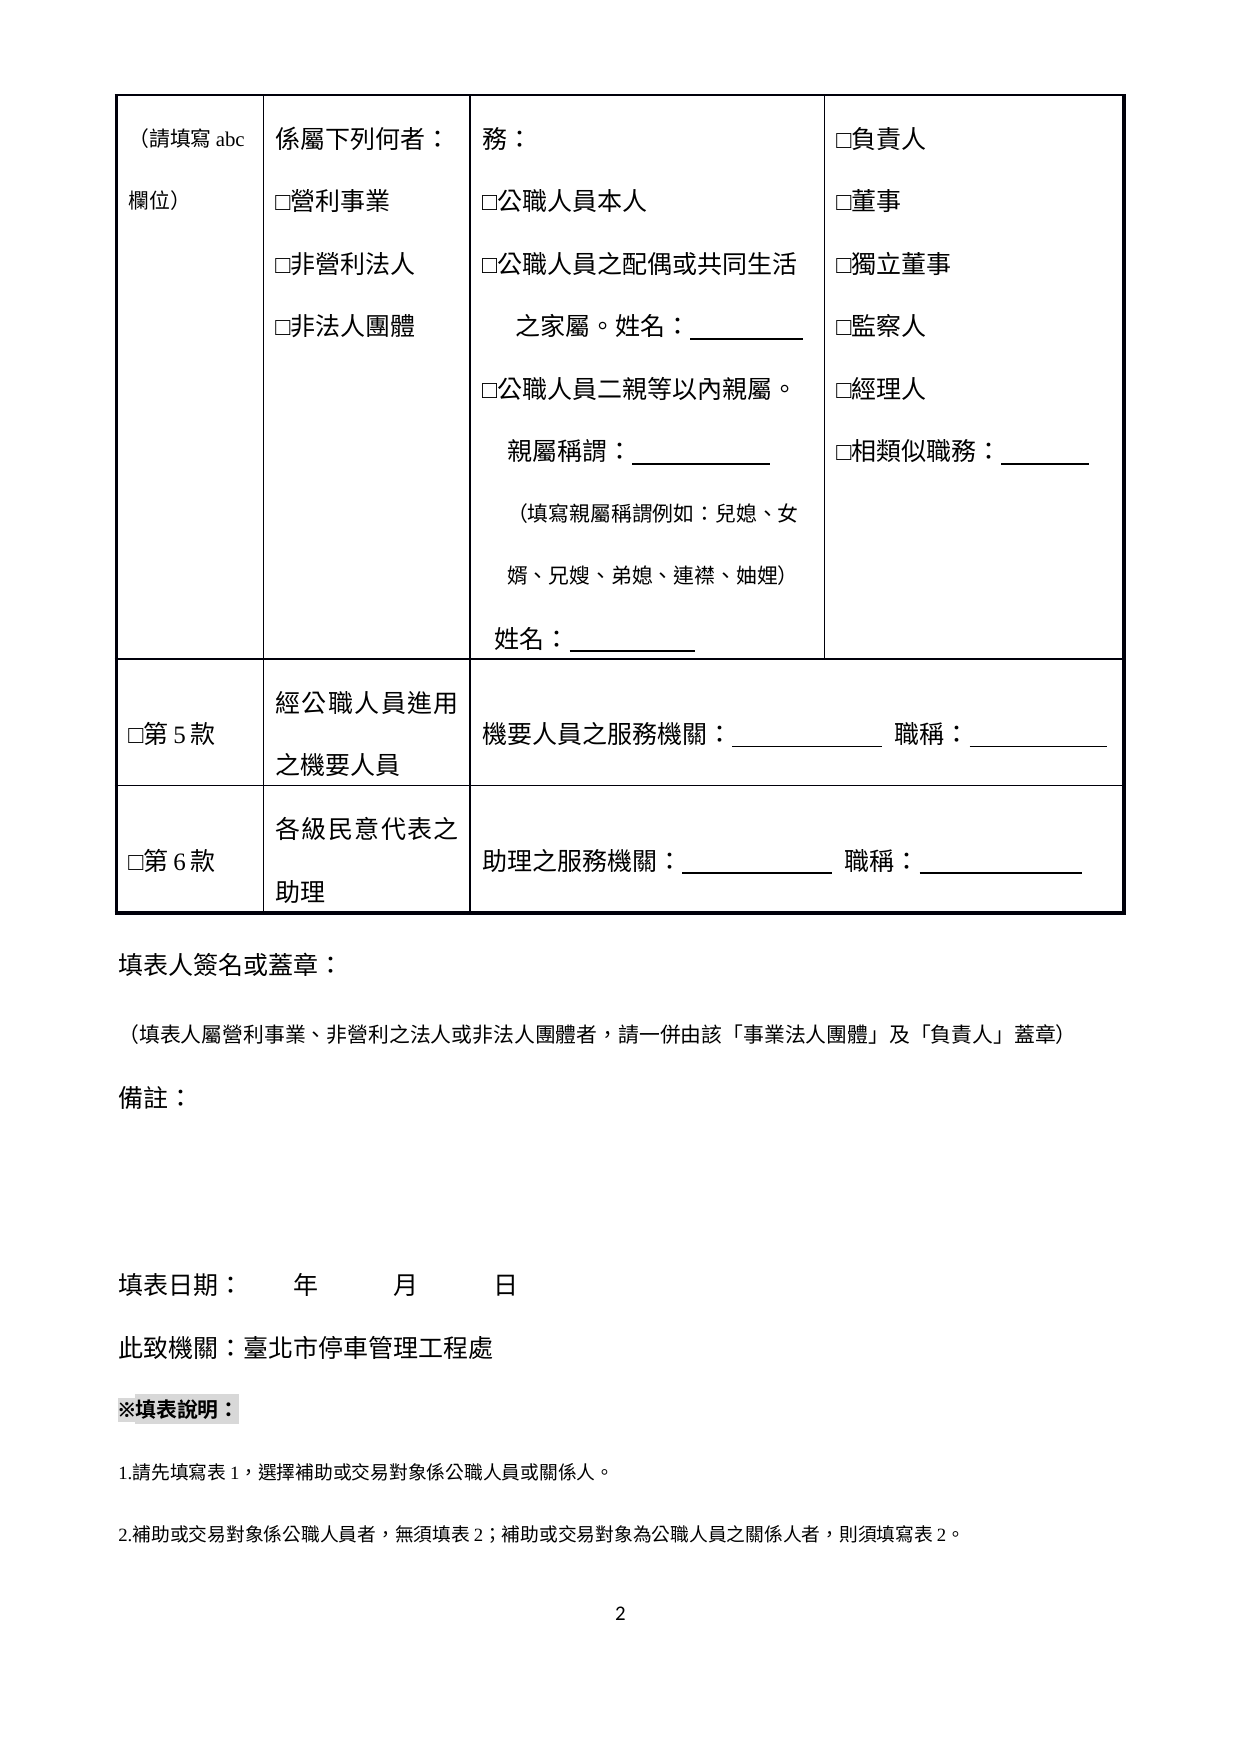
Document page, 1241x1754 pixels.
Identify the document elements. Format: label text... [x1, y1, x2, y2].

text 1.請先填寫表1，選擇補助或交易對象係公職人員或關係人。 [118, 1429, 1122, 1492]
text ※填表說明： [118, 1367, 1122, 1429]
table_cell 係屬下列何者： □營利事業 □非營利法人 □非法人團體 [264, 96, 469, 658]
text 填表日期： 年 月 日 [118, 1242, 1122, 1304]
table_cell 各級民意代表之助理 [264, 786, 469, 911]
text 備註： [118, 1054, 1122, 1117]
table_cell 務： □公職人員本人 □公職人員之配偶或共同生活之家屬。姓名： □公職人員二親等以內親屬。 親屬稱謂： （填寫親屬稱謂例如：兒媳、女婿、兄嫂、弟媳、連襟、妯娌） 姓名： [471, 96, 824, 658]
table_cell □第6款 [118, 786, 263, 911]
text 2.補助或交易對象係公職人員者，無須填表2；補助或交易對象為公職人員之關係人者，則須填寫表2。 [118, 1492, 1122, 1554]
text （填表人屬營利事業、非營利之法人或非法人團體者，請一併由該「事業法人團體」及「負責人」蓋章） [118, 992, 1122, 1054]
table_cell 機要人員之服務機關： 職稱： [471, 660, 1122, 785]
table_cell 經公職人員進用之機要人員 [264, 660, 469, 785]
table_cell （請填寫abc欄位） [118, 96, 263, 658]
text 填表人簽名或蓋章： [118, 922, 1122, 984]
table_cell □第5款 [118, 660, 263, 785]
table_cell □負責人 □董事 □獨立董事 □監察人 □經理人 □相類似職務： [825, 96, 1122, 658]
table_cell 助理之服務機關： 職稱： [471, 786, 1122, 911]
text 此致機關：臺北市停車管理工程處 [118, 1304, 1122, 1367]
